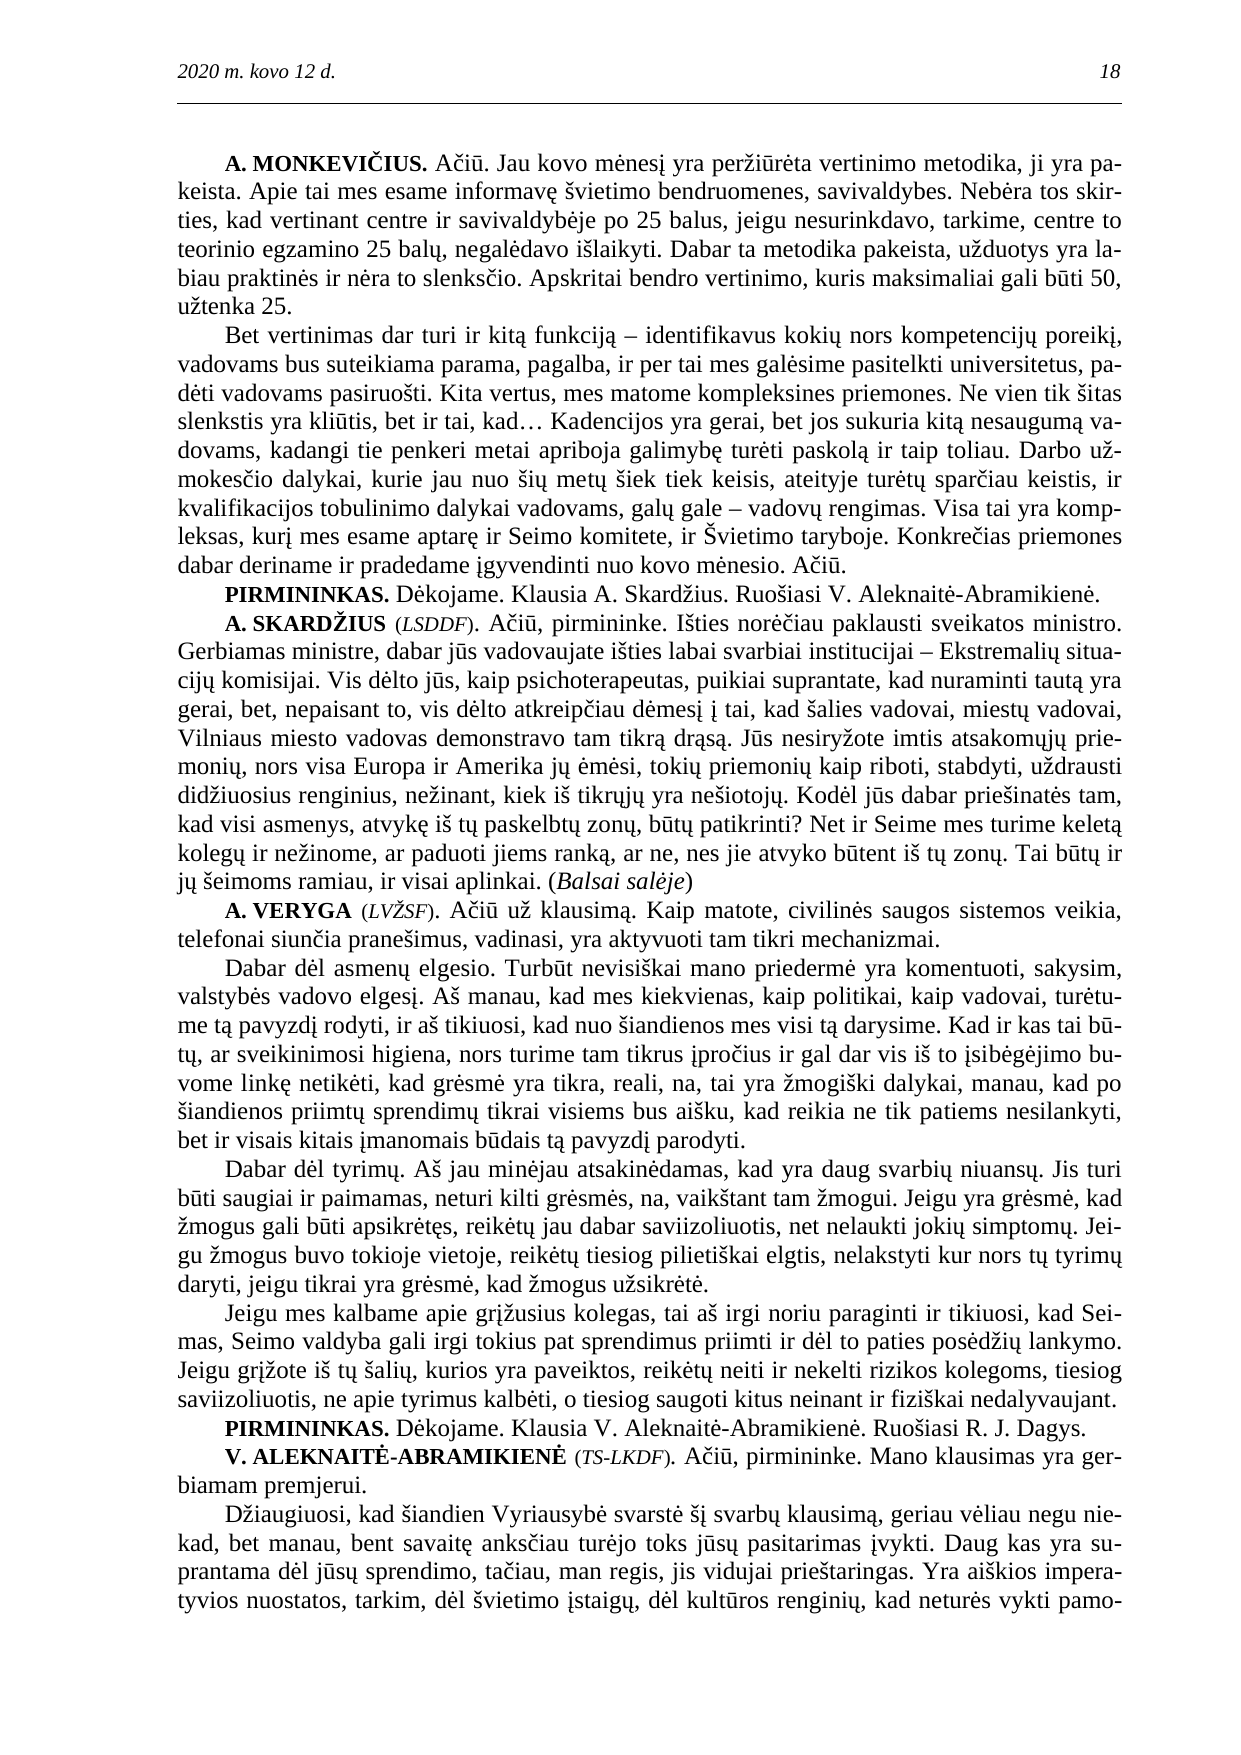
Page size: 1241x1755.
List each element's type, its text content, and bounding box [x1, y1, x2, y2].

text Jei­gu mes kal­ba­me apie grį­žu­sius ko­le­gas, tai aš ir­gi no­riu pa­ra­gin­ti ir ti­kiuo­si, kad Sei­mas, Sei­mo val­dy­ba ga­li ir­gi to­kius pat spren­di­mus pri­im­ti ir dėl to pa­ties po­sė­džių lan­ky­mo. Jei­gu grį­žo­te iš tų ša­lių, ku­rios yra pa­veik­tos, rei­kė­tų nei­ti ir ne­kel­ti ri­zi­kos ko­le­goms, tie­siog sa­vi­i­zo­liuo­tis, ne apie ty­ri­mus kal­bė­ti, o tie­siog sau­go­ti ki­tus ne­inant ir fi­ziš­kai ne­da­ly­vau­jant. [177, 1298, 1122, 1413]
text A. VERYGA (LVŽSF). Ačiū už klau­si­mą. Kaip ma­to­te, ci­vi­li­nės sau­gos sis­te­mos vei­kia, te­le­fo­nai siun­čia pra­ne­ši­mus, va­di­na­si, yra ak­ty­vuo­ti tam tik­ri me­cha­niz­mai. [177, 895, 1122, 953]
text Džiau­giuo­si, kad šian­dien Vy­riau­sy­bė svars­tė šį svar­bų klau­si­mą, ge­riau vė­liau ne­gu nie­kad, bet ma­nau, bent sa­vai­tę anks­čiau tu­rė­jo toks jū­sų pa­si­ta­ri­mas įvyk­ti. Daug kas yra su­pran­ta­ma dėl jū­sų spren­di­mo, ta­čiau, man re­gis, jis vi­du­jai prieš­ta­rin­gas. Yra aiš­kios im­pe­ra­ty­vios nuo­sta­tos, tar­kim, dėl švie­ti­mo įstai­gų, dėl kul­tū­ros ren­gi­nių, kad ne­tu­rės vyk­ti pa­mo­ [177, 1499, 1122, 1614]
text Da­bar dėl as­me­nų el­ge­sio. Tur­būt ne­vi­siš­kai ma­no prie­der­mė yra ko­men­tuo­ti, sakysim, vals­ty­bės va­do­vo el­ge­sį. Aš ma­nau, kad mes kiek­vie­nas, kaip po­li­ti­kai, kaip va­do­vai, tu­rė­tu­me tą pa­vyz­dį ro­dy­ti, ir aš ti­kiuo­si, kad nuo šian­die­nos mes vi­si tą da­ry­si­me. Kad ir kas tai bū­tų, ar svei­ki­ni­mo­si hi­gie­na, nors tu­ri­me tam tik­rus įpro­čius ir gal dar vis iš to įsi­bė­gė­ji­mo bu­vo­me lin­kę ne­ti­kė­ti, kad grės­mė yra tik­ra, re­a­li, na, tai yra žmo­giš­ki da­ly­kai, ma­nau, kad po šian­die­nos pri­im­tų spren­di­mų tik­rai vi­siems bus aiš­ku, kad rei­kia ne tik pa­tiems ne­si­lan­ky­ti, bet ir vi­sais ki­tais įma­no­mais bū­dais tą pa­vyz­dį pa­ro­dy­ti. [177, 953, 1122, 1154]
text A. SKARDŽIUS (LSDDF). Ačiū, pir­mi­nin­ke. Iš­ties no­rė­čiau pa­klaus­ti svei­ka­tos mi­nist­ro. Ger­bia­mas mi­nist­re, da­bar jūs va­do­vau­ja­te iš­ties la­bai svar­biai ins­ti­tu­ci­jai – Eks­tre­ma­lių si­tu­a­ci­jų ko­mi­si­jai. Vis dėl­to jūs, kaip psi­cho­te­ra­peu­tas, pui­kiai su­pran­ta­te, kad nu­ra­min­ti tau­tą yra ge­rai, bet, ne­pai­sant to, vis dėl­to at­kreip­čiau dė­me­sį į tai, kad ša­lies va­do­vai, mies­tų va­do­vai, Vil­niaus mies­to va­do­vas de­monst­ra­vo tam tik­rą drą­są. Jūs ne­si­ry­žo­te im­tis at­sa­ko­mų­jų prie­mo­nių, nors vi­sa Eu­ro­pa ir Ame­ri­ka jų ėmė­si, to­kių prie­mo­nių kaip ri­bo­ti, stab­dy­ti, už­draus­ti di­džiuo­sius ren­gi­nius, ne­ži­nant, kiek iš tik­rų­jų yra ne­šio­to­jų. Ko­dėl jūs da­bar prie­ši­na­tės tam, kad vi­si as­me­nys, at­vy­kę iš tų pa­skelb­tų zo­nų, bū­tų pa­tik­rin­ti? Net ir Sei­me mes tu­ri­me ke­le­tą ko­le­gų ir ne­ži­no­me, ar pa­duo­ti jiems ran­ką, ar ne, nes jie at­vy­ko bū­tent iš tų zo­nų. Tai bū­tų ir jų šei­moms ra­miau, ir vi­sai ap­lin­kai. (Bal­sai sa­lė­je) [177, 608, 1122, 895]
text A. MONKEVIČIUS. Ačiū. Jau ko­vo mė­ne­sį yra per­žiū­rė­ta ver­ti­ni­mo me­to­di­ka, ji yra pa­keis­ta. Apie tai mes esa­me in­for­ma­vę švie­ti­mo ben­druo­me­nes, sa­vi­val­dy­bes. Ne­bė­ra tos skir­ties, kad ver­ti­nant cen­tre ir sa­vi­val­dy­bė­je po 25 ba­lus, jei­gu ne­su­rink­da­vo, tar­ki­me, cen­tre to te­ori­nio eg­za­mi­no 25 ba­lų, ne­ga­lė­da­vo iš­lai­ky­ti. Da­bar ta me­to­di­ka pa­keis­ta, už­duo­tys yra la­biau prak­ti­nės ir nė­ra to slenks­čio. Ap­skri­tai ben­dro ver­ti­ni­mo, ku­ris mak­si­ma­liai ga­li bū­ti 50, už­ten­ka 25. [177, 148, 1122, 320]
text V. ALEKNAITĖ-ABRAMIKIENĖ (TS-LKDF). Ačiū, pir­mi­nin­ke. Ma­no klau­si­mas yra ger­bia­mam prem­je­rui. [177, 1441, 1122, 1499]
text Da­bar dėl ty­ri­mų. Aš jau mi­nė­jau at­sa­ki­nė­da­mas, kad yra daug svar­bių niu­an­sų. Jis tu­ri bū­ti sau­giai ir pa­ima­mas, ne­tu­ri kil­ti grės­mės, na, vaikš­tant tam žmo­gui. Jei­gu yra grės­mė, kad žmo­gus ga­li bū­ti ap­si­krė­tęs, rei­kė­tų jau da­bar sa­vi­i­zo­liuo­tis, net ne­lauk­ti jo­kių simp­to­mų. Jei­gu žmo­gus bu­vo to­kio­je vie­to­je, rei­kė­tų tie­siog pi­lie­tiš­kai elg­tis, nelaks­ty­ti kur nors tų ty­ri­mų da­ry­ti, jei­gu tik­rai yra grės­mė, kad žmo­gus už­si­krė­tė. [177, 1154, 1122, 1298]
text Bet ver­ti­ni­mas dar tu­ri ir ki­tą funk­ci­ją – iden­ti­fi­ka­vus ko­kių nors kom­pe­ten­ci­jų po­rei­kį, va­do­vams bus su­tei­kia­ma pa­ra­ma, pa­gal­ba, ir per tai mes ga­lė­si­me pa­si­telk­ti uni­ver­si­te­tus, pa­dė­ti va­do­vams pa­si­ruoš­ti. Ki­ta ver­tus, mes ma­to­me kom­plek­si­nes prie­mo­nes. Ne vien tik ši­tas slenks­tis yra kliū­tis, bet ir tai, kad… Ka­den­ci­jos yra ge­rai, bet jos su­ku­ria ki­tą ne­sau­gu­mą va­do­vams, ka­dan­gi tie pen­ke­ri me­tai ap­ri­bo­ja ga­li­my­bę tu­rė­ti pa­sko­lą ir taip to­liau. Dar­bo už­mo­kes­čio da­ly­kai, ku­rie jau nuo šių me­tų šiek tiek kei­sis, at­ei­ty­je tu­rė­tų spar­čiau keis­tis, ir kva­li­fi­ka­ci­jos to­bu­li­ni­mo da­ly­kai va­do­vams, ga­lų ga­le – va­do­vų ren­gi­mas. Vi­sa tai yra kom­p­lek­sas, ku­rį mes esa­me ap­ta­rę ir Sei­mo ko­mi­te­te, ir Švie­ti­mo ta­ry­bo­je. Kon­kre­čias prie­mo­nes da­bar de­ri­na­me ir pra­de­da­me įgy­ven­din­ti nuo ko­vo mė­ne­sio. Ačiū. [177, 320, 1122, 579]
text PIRMININKAS. Dė­ko­ja­me. Klau­sia V. Alek­nai­tė-Ab­ra­mi­kie­nė. Ruo­šia­si R. J. Da­gys. [177, 1413, 1122, 1441]
text PIRMININKAS. Dė­ko­ja­me. Klau­sia A. Skar­džius. Ruo­šia­si V. Alek­nai­tė-Ab­ra­mi­kie­nė. [177, 579, 1122, 608]
